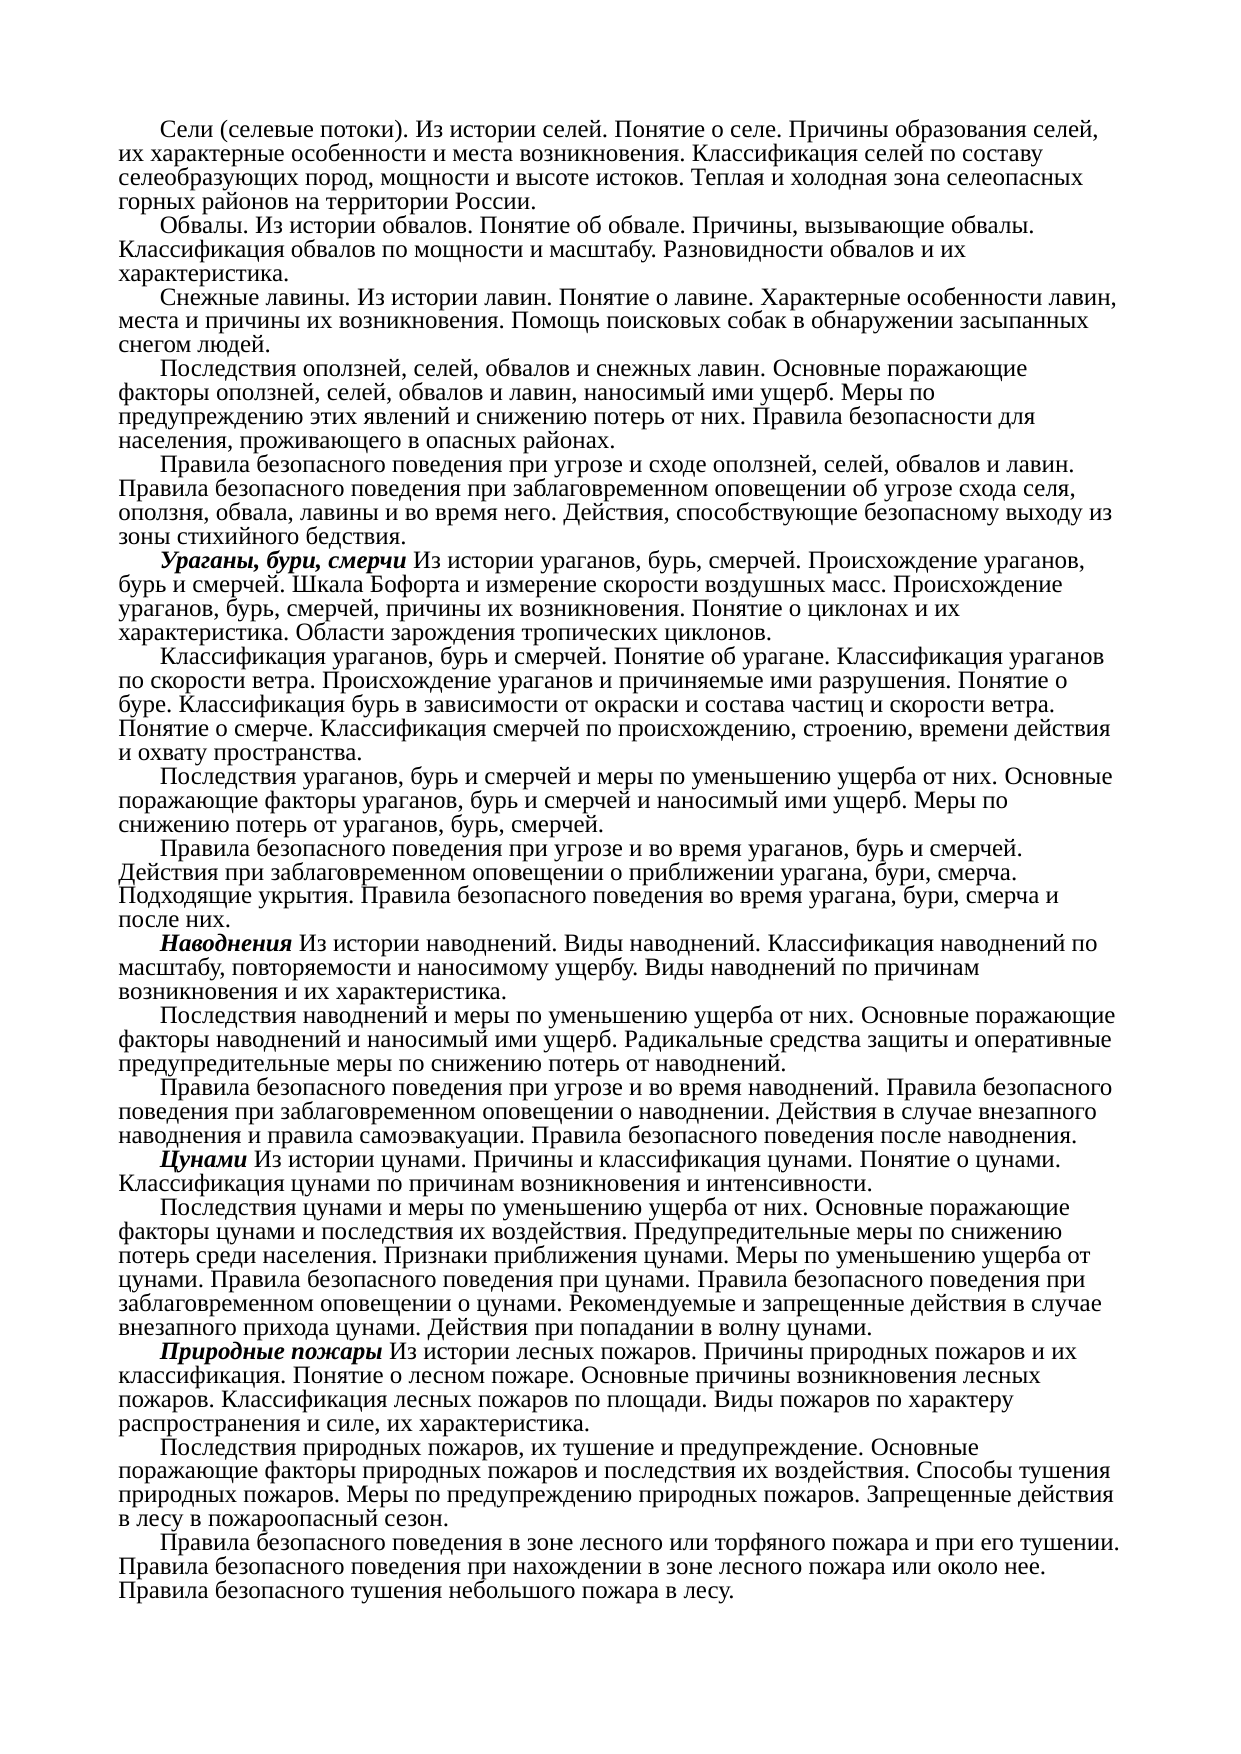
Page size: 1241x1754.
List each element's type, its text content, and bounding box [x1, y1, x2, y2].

text Цунами Из истории цунами. Причины и классификация цунами. Понятие о цунами. Классификация цунами по причинам возникновения и интенсивности. [118, 1148, 1122, 1196]
text Классификация ураганов, бурь и смерчей. Понятие об урагане. Классификация ураганов по скорости ветра. Происхождение ураганов и причиняемые ими разрушения. Понятие о буре. Классификация бурь в зависимости от окраски и состава частиц и скорости ветра. Понятие о смерче. Классификация смерчей по происхождению, строению, времени действия и охвату пространства. [118, 645, 1122, 765]
text Сели (селевые потоки). Из истории селей. Понятие о селе. Причины образования селей, их характерные особенности и места возникновения. Классификация селей по составу селеобразующих пород, мощности и высоте истоков. Теплая и холодная зона селеопасных горных районов на территории России. [118, 118, 1122, 214]
text Природные пожары Из истории лесных пожаров. Причины природных пожаров и их классификация. Понятие о лесном пожаре. Основные причины возникновения лесных пожаров. Классификация лесных пожаров по площади. Виды пожаров по характеру распространения и силе, их характеристика. [118, 1340, 1122, 1436]
text Последствия ураганов, бурь и смерчей и меры по уменьшению ущерба от них. Основные поражающие факторы ураганов, бурь и смерчей и наносимый ими ущерб. Меры по снижению потерь от ураганов, бурь, смерчей. [118, 765, 1122, 837]
text Правила безопасного поведения в зоне лесного или торфяного пожара и при его тушении. Правила безопасного поведения при нахождении в зоне лесного пожара или около нее. Правила безопасного тушения небольшого пожара в лесу. [118, 1532, 1122, 1603]
text Последствия природных пожаров, их тушение и предупреждение. Основные поражающие факторы природных пожаров и последствия их воздействия. Способы тушения природных пожаров. Меры по предупреждению природных пожаров. Запрещенные действия в лесу в пожароопасный сезон. [118, 1436, 1122, 1532]
text Последствия наводнений и меры по уменьшению ущерба от них. Основные поражающие факторы наводнений и наносимый ими ущерб. Радикальные средства защиты и оперативные предупредительные меры по снижению потерь от наводнений. [118, 1004, 1122, 1076]
text Правила безопасного поведения при угрозе и во время наводнений. Правила безопасного поведения при заблаговременном оповещении о наводнении. Действия в случае внезапного наводнения и правила самоэвакуации. Правила безопасного поведения после наводнения. [118, 1076, 1122, 1148]
text Ураганы, бури, смерчи Из истории ураганов, бурь, смерчей. Происхождение ураганов, бурь и смерчей. Шкала Бофорта и измерение скорости воздушных масс. Происхождение ураганов, бурь, смерчей, причины их возникновения. Понятие о циклонах и их характеристика. Области зарождения тропических циклонов. [118, 549, 1122, 645]
text Снежные лавины. Из истории лавин. Понятие о лавине. Характерные особенности лавин, места и причины их возникновения. Помощь поисковых собак в обнаружении засыпанных снегом людей. [118, 286, 1122, 358]
text Правила безопасного поведения при угрозе и во время ураганов, бурь и смерчей. Действия при заблаговременном оповещении о приближении урагана, бури, смерча. Подходящие укрытия. Правила безопасного поведения во время урагана, бури, смерча и после них. [118, 837, 1122, 933]
text Обвалы. Из истории обвалов. Понятие об обвале. Причины, вызывающие обвалы. Классификация обвалов по мощности и масштабу. Разновидности обвалов и их характеристика. [118, 214, 1122, 286]
text Последствия цунами и меры по уменьшению ущерба от них. Основные поражающие факторы цунами и последствия их воздействия. Предупредительные меры по снижению потерь среди населения. Признаки приближения цунами. Меры по уменьшению ущерба от цунами. Правила безопасного поведения при цунами. Правила безопасного поведения при заблаговременном оповещении о цунами. Рекомендуемые и запрещенные действия в случае внезапного прихода цунами. Действия при попадании в волну цунами. [118, 1196, 1122, 1340]
text Правила безопасного поведения при угрозе и сходе оползней, селей, обвалов и лавин. Правила безопасного поведения при заблаговременном оповещении об угрозе схода селя, оползня, обвала, лавины и во время него. Действия, способствующие безопасному выходу из зоны стихийного бедствия. [118, 453, 1122, 549]
text Наводнения Из истории наводнений. Виды наводнений. Классификация наводнений по масштабу, повторяемости и наносимому ущербу. Виды наводнений по причинам возникновения и их характеристика. [118, 933, 1122, 1004]
text Последствия оползней, селей, обвалов и снежных лавин. Основные поражающие факторы оползней, селей, обвалов и лавин, наносимый ими ущерб. Меры по предупреждению этих явлений и снижению потерь от них. Правила безопасности для населения, проживающего в опасных районах. [118, 358, 1122, 453]
